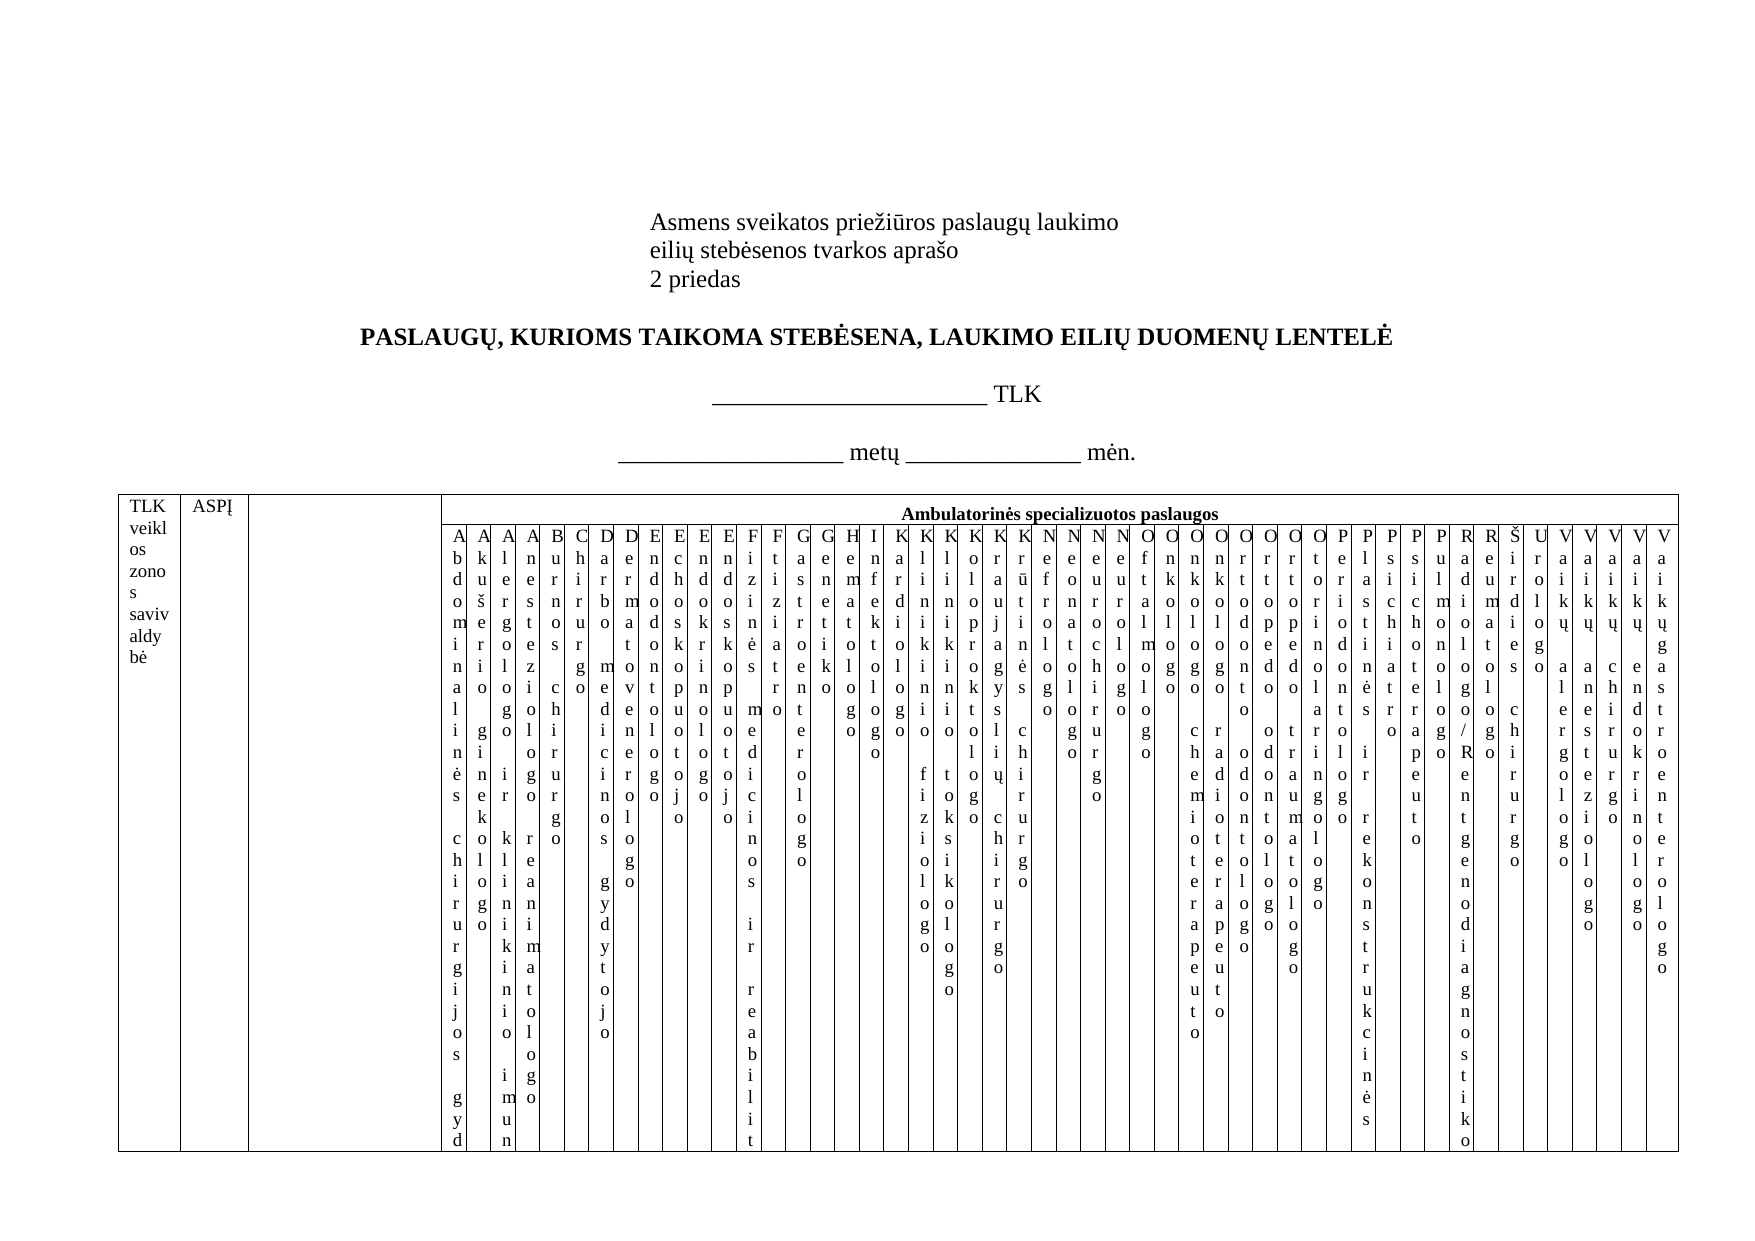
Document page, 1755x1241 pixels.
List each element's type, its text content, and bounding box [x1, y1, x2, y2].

text eilių stebėsenos tvarkos aprašo [118, 235, 1636, 264]
table_cell Neonatologo [1057, 525, 1080, 1151]
table_cell Vaikų chirurgo [1597, 525, 1621, 1151]
table_cell Psichiatro [1376, 525, 1400, 1151]
table_cell Vaikų alergologo [1548, 525, 1572, 1151]
table_cell Otorinolaringologo [1302, 525, 1326, 1151]
table_cell Koloproktologo [958, 525, 982, 1151]
table_cell Ortodonto odontologo [1229, 525, 1252, 1151]
table_cell Anesteziologo reanimatologo [516, 525, 539, 1151]
table_cell Oftalmologo [1130, 525, 1154, 1151]
table_cell Abdominalinės chirurgijos gyd [442, 525, 466, 1151]
table_cell Endokrinologo [688, 525, 711, 1151]
table_cell Fizinės medicinos ir reabilit [737, 525, 761, 1151]
table_cell Neurochirurgo [1081, 525, 1105, 1151]
table_cell Pulmonologo [1425, 525, 1449, 1151]
table_cell Burnos chirurgo [540, 525, 564, 1151]
table_cell Echoskopuotojo [663, 525, 687, 1151]
text Asmens sveikatos priežiūros paslaugų laukimo [118, 207, 1636, 235]
table_header ASPĮ [181, 495, 248, 1151]
table_cell Endoskopuotojo [712, 525, 736, 1151]
table_cell Hematologo [835, 525, 859, 1151]
table_cell Urologo [1524, 525, 1547, 1151]
table_header Ambulatorinės specializuotos paslaugos [442, 495, 1678, 524]
table_cell Kraujagyslių chirurgo [983, 525, 1006, 1151]
table_cell Nefrologo [1032, 525, 1056, 1151]
table_header [249, 495, 441, 1151]
table_cell Klinikinio fiziologo [909, 525, 933, 1151]
table_cell Ortopedo traumatologo [1278, 525, 1301, 1151]
table_cell Psichoterapeuto [1401, 525, 1424, 1151]
table_cell Radiologo/Rentgenodiagnostiko [1450, 525, 1473, 1151]
table_header TLK veiklos zonos savivaldybė [119, 495, 180, 1151]
text 2 priedas [118, 264, 1636, 293]
table_cell Ftiziatro [762, 525, 785, 1151]
table_cell Širdies chirurgo [1499, 525, 1523, 1151]
table_cell Onkologo radioterapeuto [1204, 525, 1228, 1151]
table_cell Reumatologo [1474, 525, 1498, 1151]
text __________________ metų ______________ mėn. [118, 437, 1636, 465]
table_cell Neurologo [1106, 525, 1129, 1151]
table_cell Plastinės ir rekonstrukcinės [1352, 525, 1375, 1151]
table_cell Darbo medicinos gydytojo [589, 525, 613, 1151]
table_cell Infektologo [860, 525, 883, 1151]
table_cell Kardiologo [884, 525, 908, 1151]
table_cell Vaikų gastroenterologo [1647, 525, 1678, 1151]
table_cell Alergologo ir klinikinio imun [491, 525, 515, 1151]
table_cell Onkologo chemioterapeuto [1179, 525, 1203, 1151]
table_cell Dermatovenerologo [614, 525, 638, 1151]
table_cell Akušerio ginekologo [467, 525, 490, 1151]
table_cell Krūtinės chirurgo [1007, 525, 1031, 1151]
table_cell Genetiko [811, 525, 834, 1151]
table_cell Ortopedo odontologo [1253, 525, 1277, 1151]
table_cell Klinikinio toksikologo [934, 525, 957, 1151]
table_cell Chirurgo [565, 525, 588, 1151]
table_cell Vaikų anesteziologo [1573, 525, 1596, 1151]
table_cell Periodontologo [1327, 525, 1351, 1151]
text PASLAUGŲ, KURIOMS TAIKOMA STEBĖSENA, LAUKIMO EILIŲ DUOMENŲ LENTELĖ [118, 322, 1636, 350]
table_cell Endodontologo [639, 525, 662, 1151]
text ______________________ TLK [118, 379, 1636, 408]
table_cell Vaikų endokrinologo [1622, 525, 1646, 1151]
table_cell Gastroenterologo [786, 525, 810, 1151]
table_cell Onkologo [1155, 525, 1178, 1151]
